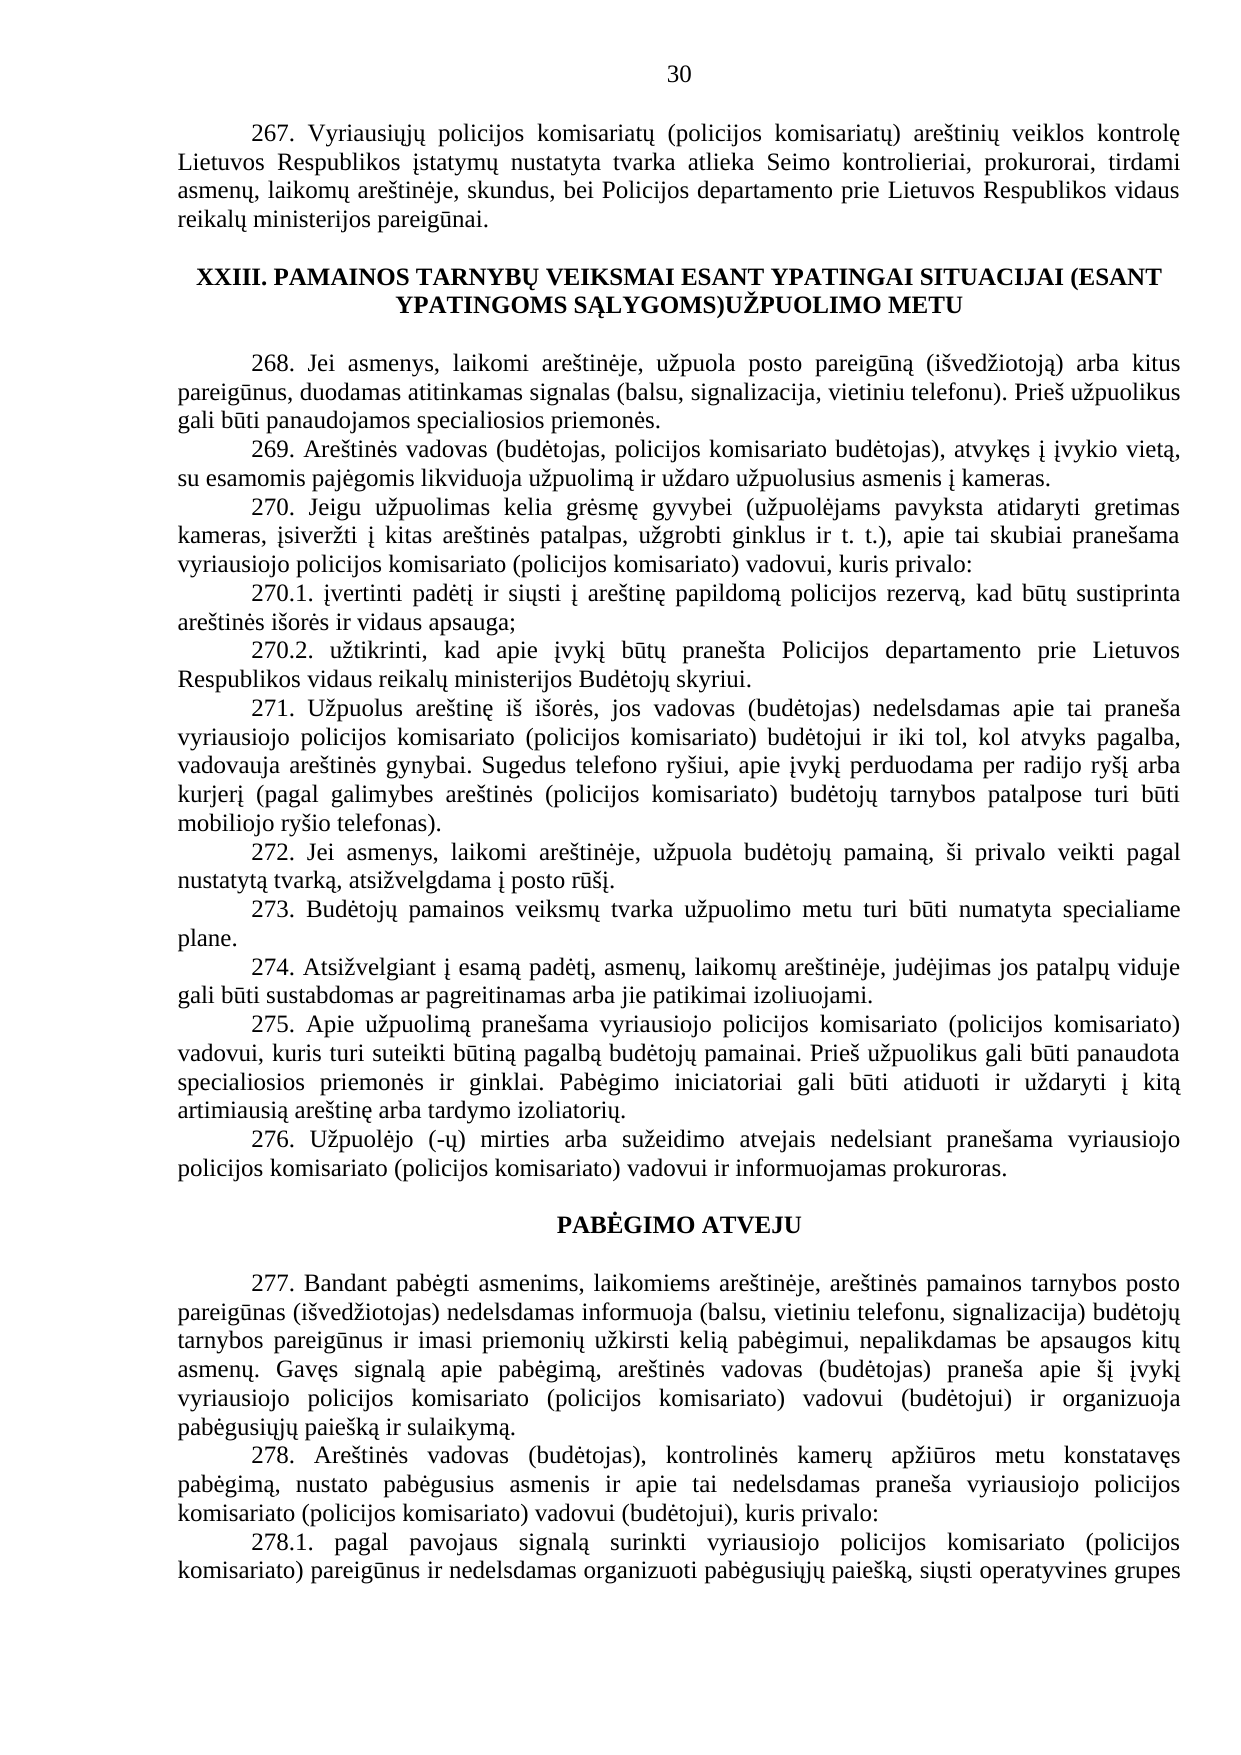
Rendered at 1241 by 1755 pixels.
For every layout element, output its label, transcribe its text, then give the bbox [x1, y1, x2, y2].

text 269. Areštinės vadovas (budėtojas, policijos komisariato budėtojas), atvykęs į įvykio vietą, su esamomis pajėgomis likviduoja užpuolimą ir uždaro užpuolusius asmenis į kameras. [177, 434, 1181, 492]
text 276. Užpuolėjo (-ų) mirties arba sužeidimo atvejais nedelsiant pranešama vyriausiojo policijos komisariato (policijos komisariato) vadovui ir informuojamas prokuroras. [177, 1124, 1181, 1182]
text 270.1. įvertinti padėtį ir siųsti į areštinę papildomą policijos rezervą, kad būtų sustiprinta areštinės išorės ir vidaus apsauga; [177, 578, 1181, 636]
text 278. Areštinės vadovas (budėtojas), kontrolinės kamerų apžiūros metu konstatavęs pabėgimą, nustato pabėgusius asmenis ir apie tai nedelsdamas praneša vyriausiojo policijos komisariato (policijos komisariato) vadovui (budėtojui), kuris privalo: [177, 1441, 1181, 1527]
text 275. Apie užpuolimą pranešama vyriausiojo policijos komisariato (policijos komisariato) vadovui, kuris turi suteikti būtiną pagalbą budėtojų pamainai. Prieš užpuolikus gali būti panaudota specialiosios priemonės ir ginklai. Pabėgimo iniciatoriai gali būti atiduoti ir uždaryti į kitą artimiausią areštinę arba tardymo izoliatorių. [177, 1009, 1181, 1124]
text 272. Jei asmenys, laikomi areštinėje, užpuola budėtojų pamainą, ši privalo veikti pagal nustatytą tvarką, atsižvelgdama į posto rūšį. [177, 837, 1181, 894]
text 273. Budėtojų pamainos veiksmų tvarka užpuolimo metu turi būti numatyta specialiame plane. [177, 894, 1181, 952]
text PABĖGIMO ATVEJU [177, 1211, 1181, 1239]
text 274. Atsižvelgiant į esamą padėtį, asmenų, laikomų areštinėje, judėjimas jos patalpų viduje gali būti sustabdomas ar pagreitinamas arba jie patikimai izoliuojami. [177, 952, 1181, 1009]
text 270. Jeigu užpuolimas kelia grėsmę gyvybei (užpuolėjams pavyksta atidaryti gretimas kameras, įsiveržti į kitas areštinės patalpas, užgrobti ginklus ir t. t.), apie tai skubiai pranešama vyriausiojo policijos komisariato (policijos komisariato) vadovui, kuris privalo: [177, 492, 1181, 578]
text 277. Bandant pabėgti asmenims, laikomiems areštinėje, areštinės pamainos tarnybos posto pareigūnas (išvedžiotojas) nedelsdamas informuoja (balsu, vietiniu telefonu, signalizacija) budėtojų tarnybos pareigūnus ir imasi priemonių užkirsti kelią pabėgimui, nepalikdamas be apsaugos kitų asmenų. Gavęs signalą apie pabėgimą, areštinės vadovas (budėtojas) praneša apie šį įvykį vyriausiojo policijos komisariato (policijos komisariato) vadovui (budėtojui) ir organizuoja pabėgusiųjų paiešką ir sulaikymą. [177, 1268, 1181, 1441]
text 267. Vyriausiųjų policijos komisariatų (policijos komisariatų) areštinių veiklos kontrolę Lietuvos Respublikos įstatymų nustatyta tvarka atlieka Seimo kontrolieriai, prokurorai, tirdami asmenų, laikomų areštinėje, skundus, bei Policijos departamento prie Lietuvos Respublikos vidaus reikalų ministerijos pareigūnai. [177, 118, 1181, 233]
text 278.1. pagal pavojaus signalą surinkti vyriausiojo policijos komisariato (policijos komisariato) pareigūnus ir nedelsdamas organizuoti pabėgusiųjų paiešką, siųsti operatyvines grupes [177, 1527, 1181, 1584]
text 268. Jei asmenys, laikomi areštinėje, užpuola posto pareigūną (išvedžiotoją) arba kitus pareigūnus, duodamas atitinkamas signalas (balsu, signalizacija, vietiniu telefonu). Prieš užpuolikus gali būti panaudojamos specialiosios priemonės. [177, 348, 1181, 434]
text 271. Užpuolus areštinę iš išorės, jos vadovas (budėtojas) nedelsdamas apie tai praneša vyriausiojo policijos komisariato (policijos komisariato) budėtojui ir iki tol, kol atvyks pagalba, vadovauja areštinės gynybai. Sugedus telefono ryšiui, apie įvykį perduodama per radijo ryšį arba kurjerį (pagal galimybes areštinės (policijos komisariato) budėtojų tarnybos patalpose turi būti mobiliojo ryšio telefonas). [177, 693, 1181, 837]
text XXIII. PAMAINOS TARNYBŲ VEIKSMAI ESANT YPATINGAI SITUACIJAI (ESANT YPATINGOMS SĄLYGOMS)UŽPUOLIMO METU [177, 262, 1181, 319]
text 270.2. užtikrinti, kad apie įvykį būtų pranešta Policijos departamento prie Lietuvos Respublikos vidaus reikalų ministerijos Budėtojų skyriui. [177, 636, 1181, 693]
